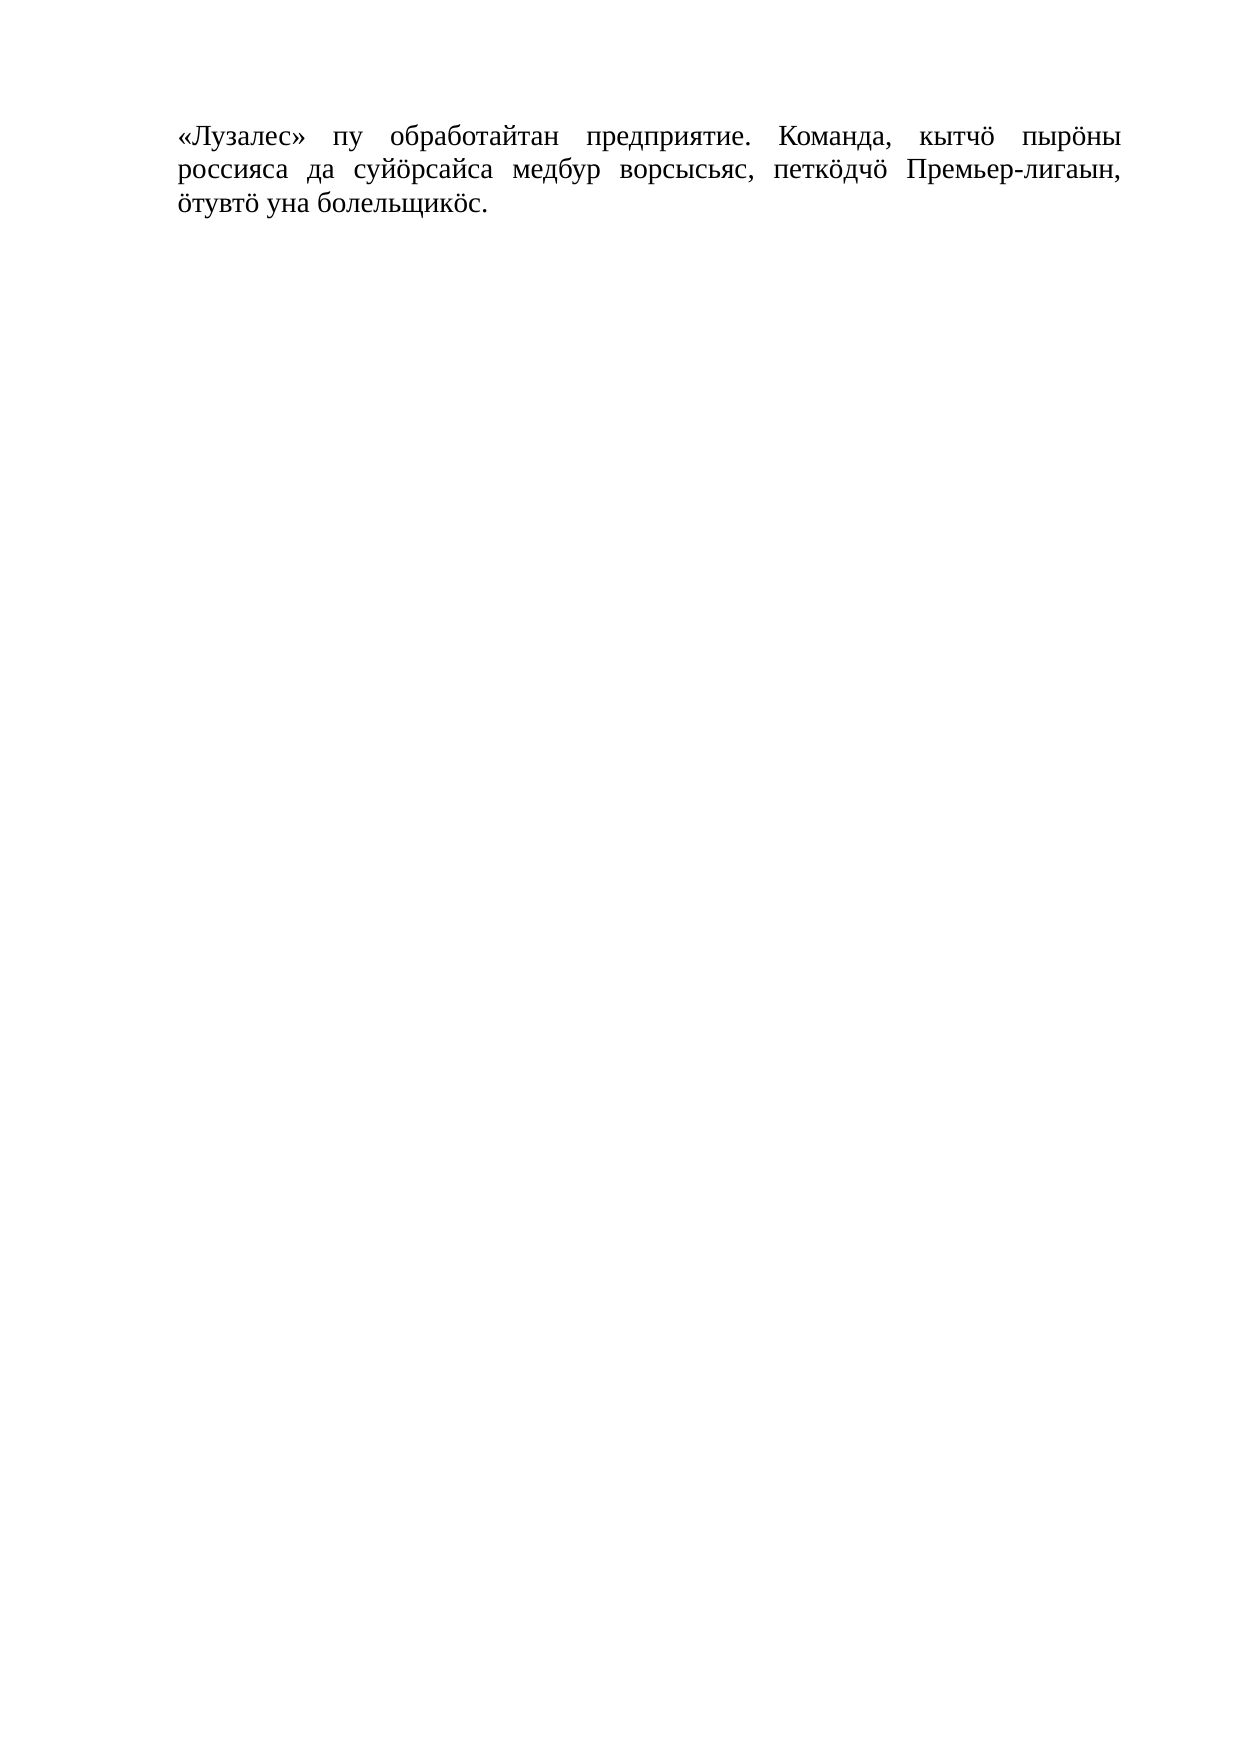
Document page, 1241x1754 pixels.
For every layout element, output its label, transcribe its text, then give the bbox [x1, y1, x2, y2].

text «Лузалес» пу обработайтан предприятие. Команда, кытчӧ пырӧны россияса да суйӧрсайса медбур ворсысьяс, петкӧдчӧ Премьер-лигаын, ӧтувтӧ уна болельщикӧс. [177, 118, 1122, 219]
